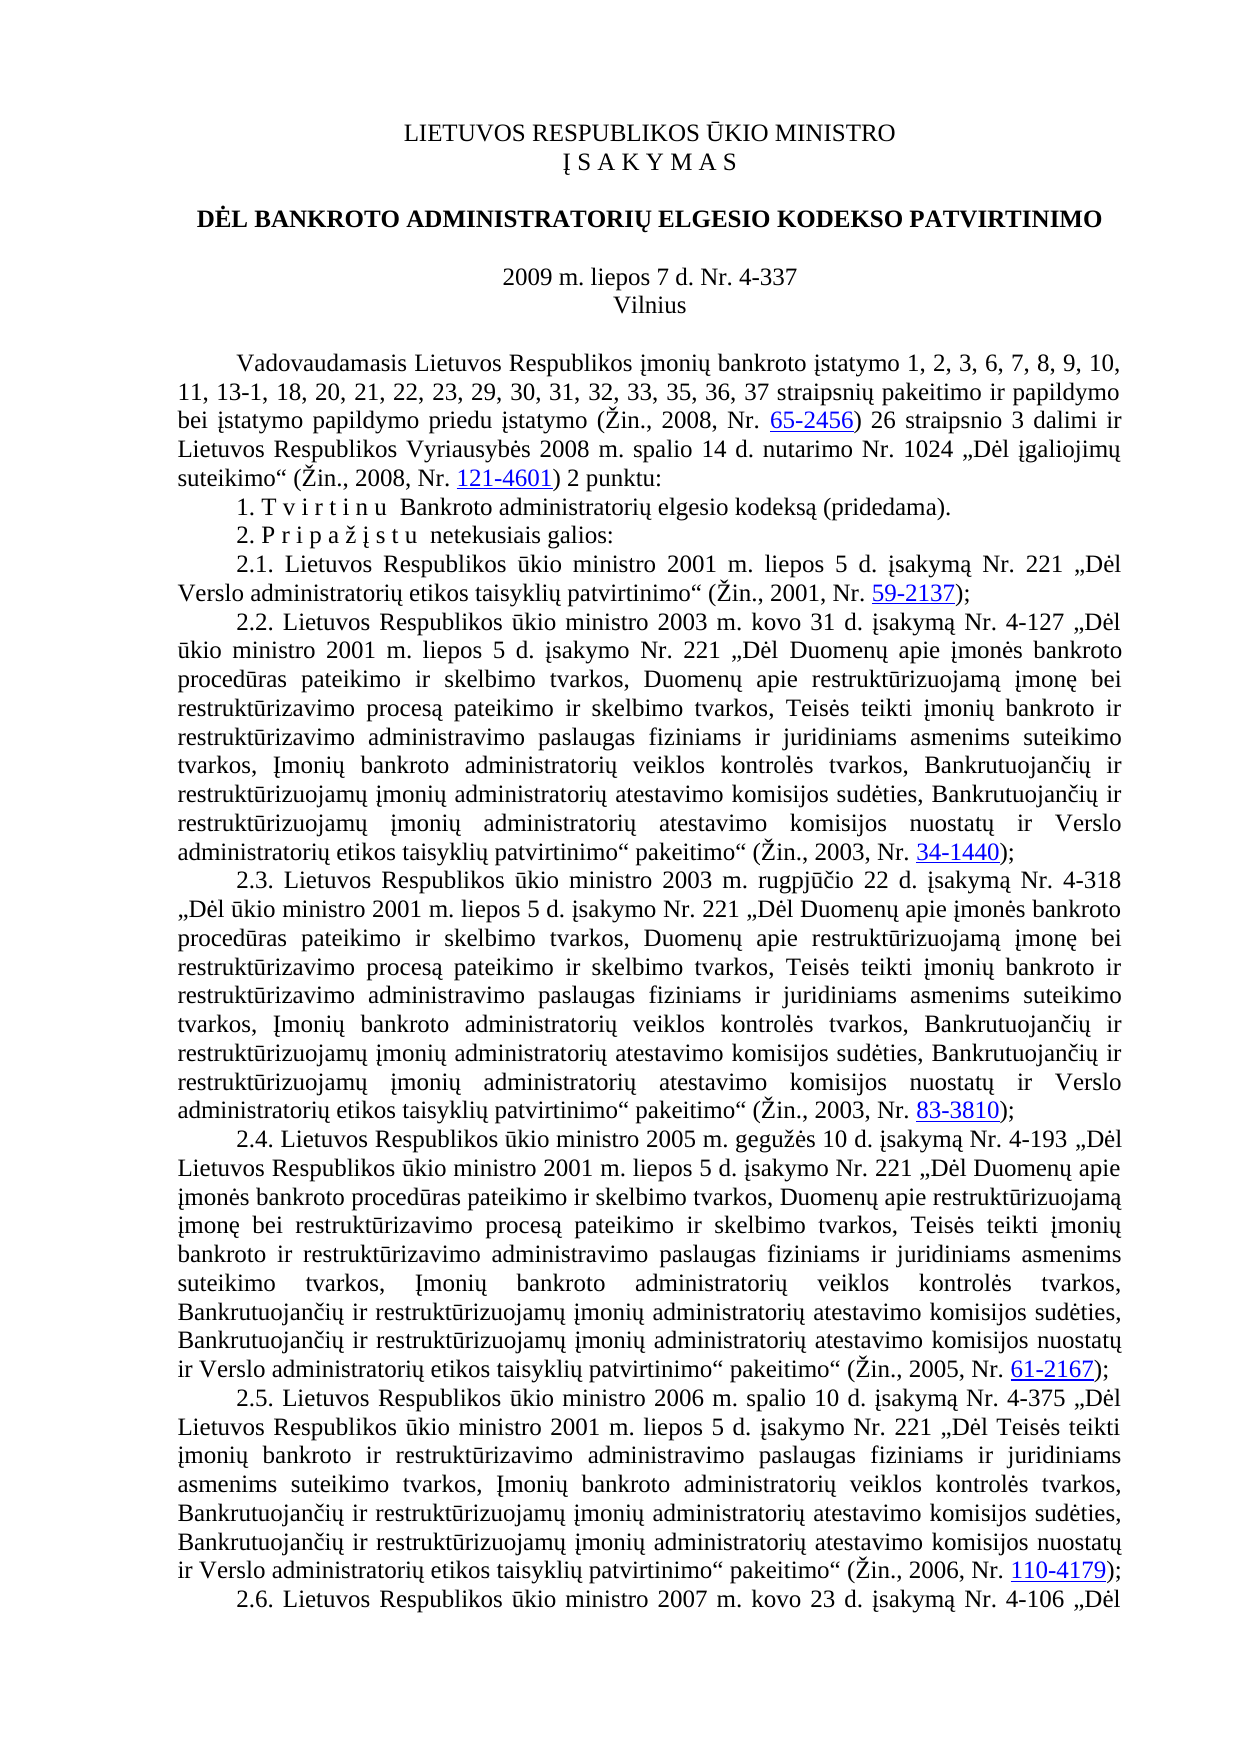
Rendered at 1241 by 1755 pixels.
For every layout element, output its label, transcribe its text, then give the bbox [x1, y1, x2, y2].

text 2.1. Lietuvos Respublikos ūkio ministro 2001 m. liepos 5 d. įsakymą Nr. 221 „Dėl Verslo administratorių etikos taisyklių patvirtinimo“ (Žin., 2001, Nr. 59-2137); [177, 549, 1122, 607]
text 1. Tvirtinu Bankroto administratorių elgesio kodeksą (pridedama). [177, 492, 1122, 521]
text 2. Pripažįstu netekusiais galios: [177, 521, 1122, 549]
text 2.4. Lietuvos Respublikos ūkio ministro 2005 m. gegužės 10 d. įsakymą Nr. 4-193 „Dėl Lietuvos Respublikos ūkio ministro 2001 m. liepos 5 d. įsakymo Nr. 221 „Dėl Duomenų apie įmonės bankroto procedūras pateikimo ir skelbimo tvarkos, Duomenų apie restruktūrizuojamą įmonę bei restruktūrizavimo procesą pateikimo ir skelbimo tvarkos, Teisės teikti įmonių bankroto ir restruktūrizavimo administravimo paslaugas fiziniams ir juridiniams asmenims suteikimo tvarkos, Įmonių bankroto administratorių veiklos kontrolės tvarkos, Bankrutuojančių ir restruktūrizuojamų įmonių administratorių atestavimo komisijos sudėties, Bankrutuojančių ir restruktūrizuojamų įmonių administratorių atestavimo komisijos nuostatų ir Verslo administratorių etikos taisyklių patvirtinimo“ pakeitimo“ (Žin., 2005, Nr. 61-2167); [177, 1124, 1122, 1383]
text DĖL BANKROTO ADMINISTRATORIŲ ELGESIO KODEKSO PATVIRTINIMO [177, 204, 1122, 233]
text 2.5. Lietuvos Respublikos ūkio ministro 2006 m. spalio 10 d. įsakymą Nr. 4-375 „Dėl Lietuvos Respublikos ūkio ministro 2001 m. liepos 5 d. įsakymo Nr. 221 „Dėl Teisės teikti įmonių bankroto ir restruktūrizavimo administravimo paslaugas fiziniams ir juridiniams asmenims suteikimo tvarkos, Įmonių bankroto administratorių veiklos kontrolės tvarkos, Bankrutuojančių ir restruktūrizuojamų įmonių administratorių atestavimo komisijos sudėties, Bankrutuojančių ir restruktūrizuojamų įmonių administratorių atestavimo komisijos nuostatų ir Verslo administratorių etikos taisyklių patvirtinimo“ pakeitimo“ (Žin., 2006, Nr. 110-4179); [177, 1383, 1122, 1584]
text Vilnius [177, 291, 1122, 319]
text ĮSAKYMAS [177, 147, 1122, 176]
text 2009 m. liepos 7 d. Nr. 4-337 [177, 262, 1122, 291]
text 2.6. Lietuvos Respublikos ūkio ministro 2007 m. kovo 23 d. įsakymą Nr. 4-106 „Dėl [177, 1584, 1122, 1613]
text 2.3. Lietuvos Respublikos ūkio ministro 2003 m. rugpjūčio 22 d. įsakymą Nr. 4-318 „Dėl ūkio ministro 2001 m. liepos 5 d. įsakymo Nr. 221 „Dėl Duomenų apie įmonės bankroto procedūras pateikimo ir skelbimo tvarkos, Duomenų apie restruktūrizuojamą įmonę bei restruktūrizavimo procesą pateikimo ir skelbimo tvarkos, Teisės teikti įmonių bankroto ir restruktūrizavimo administravimo paslaugas fiziniams ir juridiniams asmenims suteikimo tvarkos, Įmonių bankroto administratorių veiklos kontrolės tvarkos, Bankrutuojančių ir restruktūrizuojamų įmonių administratorių atestavimo komisijos sudėties, Bankrutuojančių ir restruktūrizuojamų įmonių administratorių atestavimo komisijos nuostatų ir Verslo administratorių etikos taisyklių patvirtinimo“ pakeitimo“ (Žin., 2003, Nr. 83-3810); [177, 866, 1122, 1124]
text Vadovaudamasis Lietuvos Respublikos įmonių bankroto įstatymo 1, 2, 3, 6, 7, 8, 9, 10, 11, 13-1, 18, 20, 21, 22, 23, 29, 30, 31, 32, 33, 35, 36, 37 straipsnių pakeitimo ir papildymo bei įstatymo papildymo priedu įstatymo (Žin., 2008, Nr. 65-2456) 26 straipsnio 3 dalimi ir Lietuvos Respublikos Vyriausybės 2008 m. spalio 14 d. nutarimo Nr. 1024 „Dėl įgaliojimų suteikimo“ (Žin., 2008, Nr. 121-4601) 2 punktu: [177, 348, 1122, 492]
text LIETUVOS RESPUBLIKOS ŪKIO MINISTRO [177, 118, 1122, 147]
text 2.2. Lietuvos Respublikos ūkio ministro 2003 m. kovo 31 d. įsakymą Nr. 4-127 „Dėl ūkio ministro 2001 m. liepos 5 d. įsakymo Nr. 221 „Dėl duomenų apie įmonės bankroto procedūras pateikimo ir skelbimo tvarkos, Duomenų apie restruktūrizuojamą įmonę bei restruktūrizavimo procesą pateikimo ir skelbimo tvarkos, Teisės teikti įmonių bankroto ir restruktūrizavimo administravimo paslaugas fiziniams ir juridiniams asmenims suteikimo tvarkos, Įmonių bankroto administratorių veiklos kontrolės tvarkos, Bankrutuojančių ir restruktūrizuojamų įmonių administratorių atestavimo komisijos sudėties, Bankrutuojančių ir restruktūrizuojamų įmonių administratorių atestavimo komisijos nuostatų ir Verslo administratorių etikos taisyklių patvirtinimo“ pakeitimo“ (Žin., 2003, Nr. 34-1440); [177, 607, 1122, 866]
